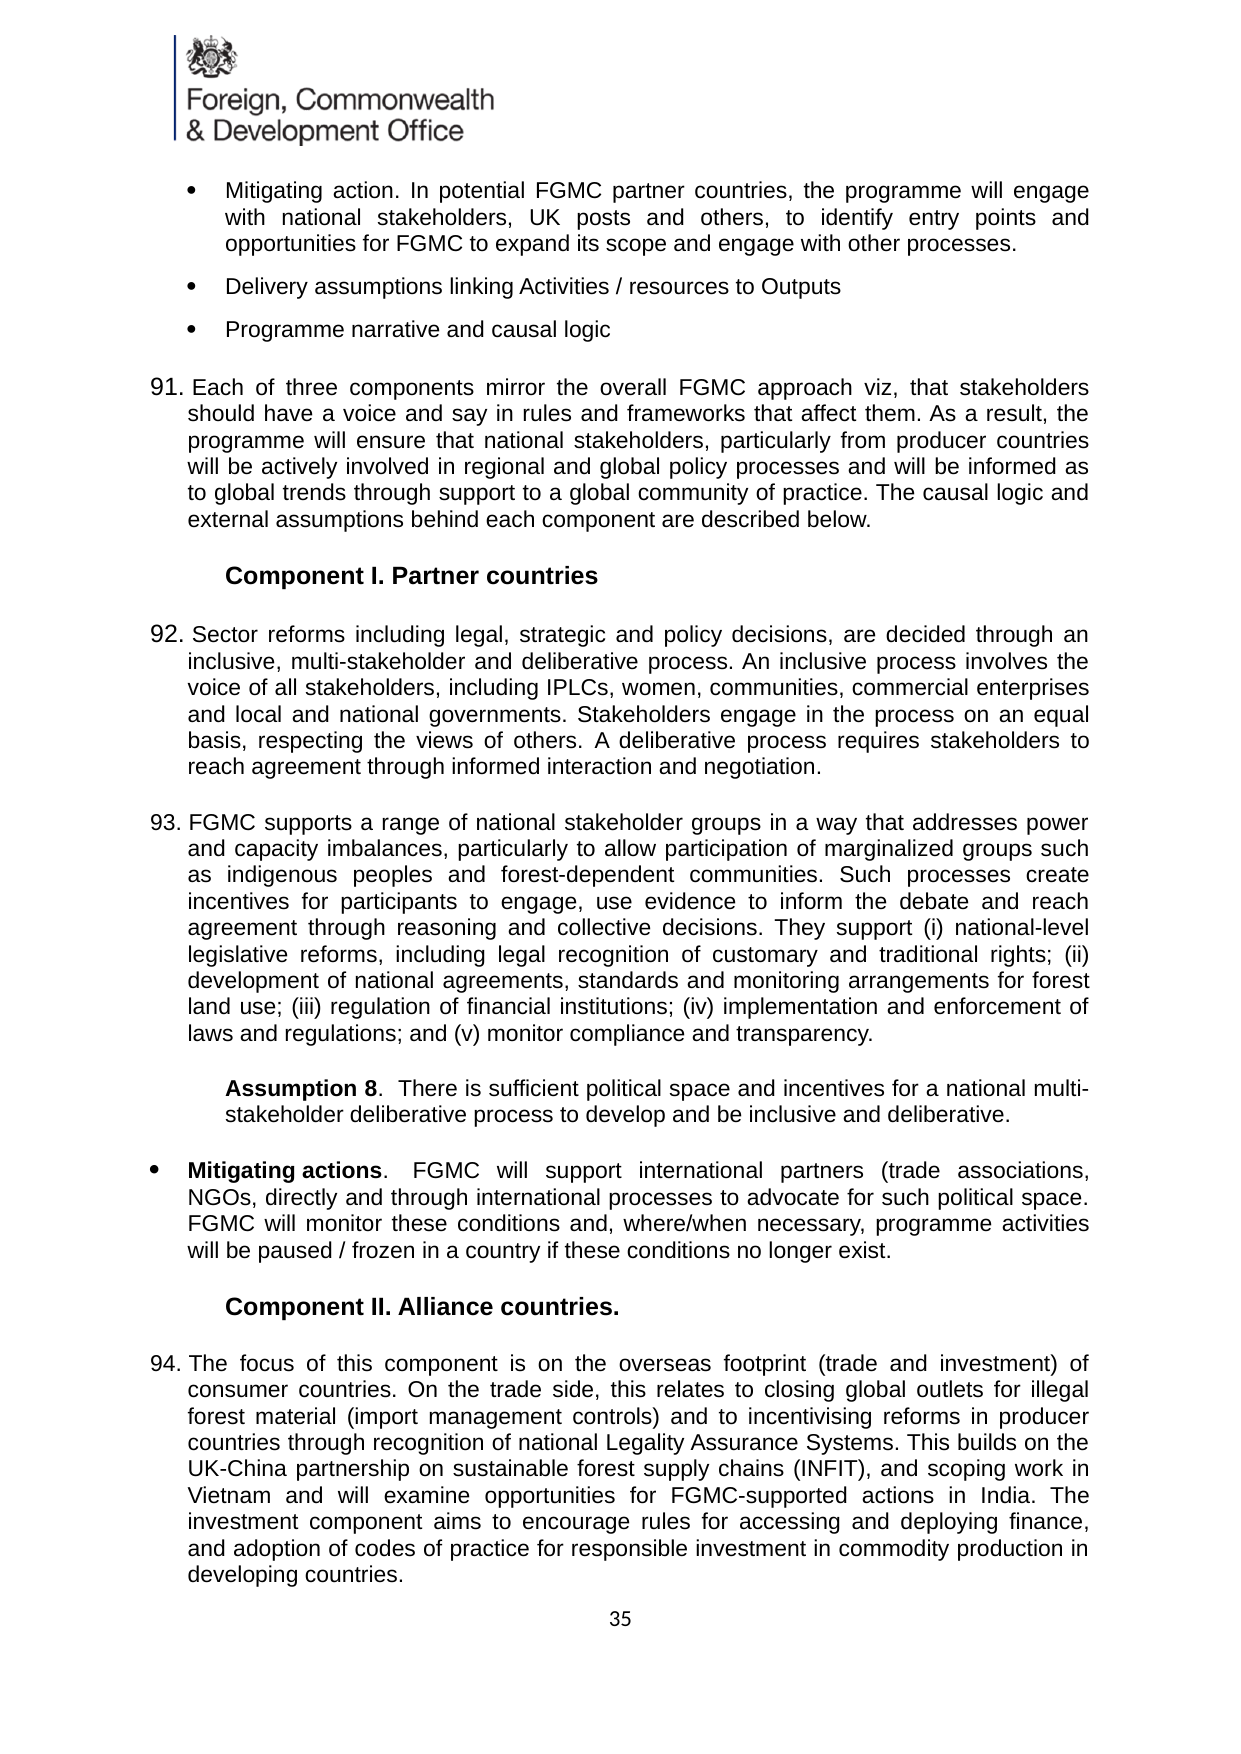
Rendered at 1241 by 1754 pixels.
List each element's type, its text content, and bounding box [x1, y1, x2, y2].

list FGMC supports a range of national stakeholder groups in a way that addresses power and capacity imbalances, particularly to allow participation of marginalized groups such as indigenous peoples and forest-dependent communities. Such processes create incentives for participants to engage, use evidence to inform the debate and reach agreement through reasoning and collective decisions. They support (i) national-level legislative reforms, including legal recognition of customary and traditional rights; (ii) development of national agreements, standards and monitoring arrangements for forest land use; (iii) regulation of financial institutions; (iv) implementation and enforcement of laws and regulations; and (v) monitor compliance and transparency. [150, 809, 1090, 1046]
text Assumption 8. There is sufficient political space and incentives for a national multi-stakeholder deliberative process to develop and be inclusive and deliberative. [225, 1075, 1090, 1128]
list Mitigating actions. FGMC will support international partners (trade associations, NGOs, directly and through international processes to advocate for such political space. FGMC will monitor these conditions and, where/when necessary, programme activities will be paused / frozen in a country if these conditions no longer exist. [150, 1157, 1090, 1263]
list Sector reforms including legal, strategic and policy decisions, are decided through an inclusive, multi-stakeholder and deliberative process. An inclusive process involves the voice of all stakeholders, including IPLCs, women, communities, commercial enterprises and local and national governments. Stakeholders engage in the process on an equal basis, respecting the views of others. A deliberative process requires stakeholders to reach agreement through informed interaction and negotiation. [150, 619, 1090, 779]
list Each of three components mirror the overall FGMC approach viz, that stakeholders should have a voice and say in rules and frameworks that affect them. As a result, the programme will ensure that national stakeholders, particularly from producer countries will be actively involved in regional and global policy processes and will be informed as to global trends through support to a global community of practice. The causal logic and external assumptions behind each component are described below. [150, 371, 1090, 532]
text Component II. Alliance countries. [225, 1292, 1090, 1321]
list Delivery assumptions linking Activities / resources to Outputs [187, 273, 1090, 299]
list Mitigating action. In potential FGMC partner countries, the programme will engage with national stakeholders, UK posts and others, to identify entry points and opportunities for FGMC to expand its scope and engage with other processes. [187, 177, 1090, 256]
list Programme narrative and causal logic [187, 316, 1090, 342]
list The focus of this component is on the overseas footprint (trade and investment) of consumer countries. On the trade side, this relates to closing global outlets for illegal forest material (import management controls) and to incentivising reforms in producer countries through recognition of national Legality Assurance Systems. This builds on the UK-China partnership on sustainable forest supply chains (INFIT), and scoping work in Vietnam and will examine opportunities for FGMC-supported actions in India. The investment component aims to encourage rules for accessing and deploying finance, and adoption of codes of practice for responsible investment in commodity production in developing countries. [150, 1350, 1090, 1587]
text Component I. Partner countries [225, 561, 1090, 590]
